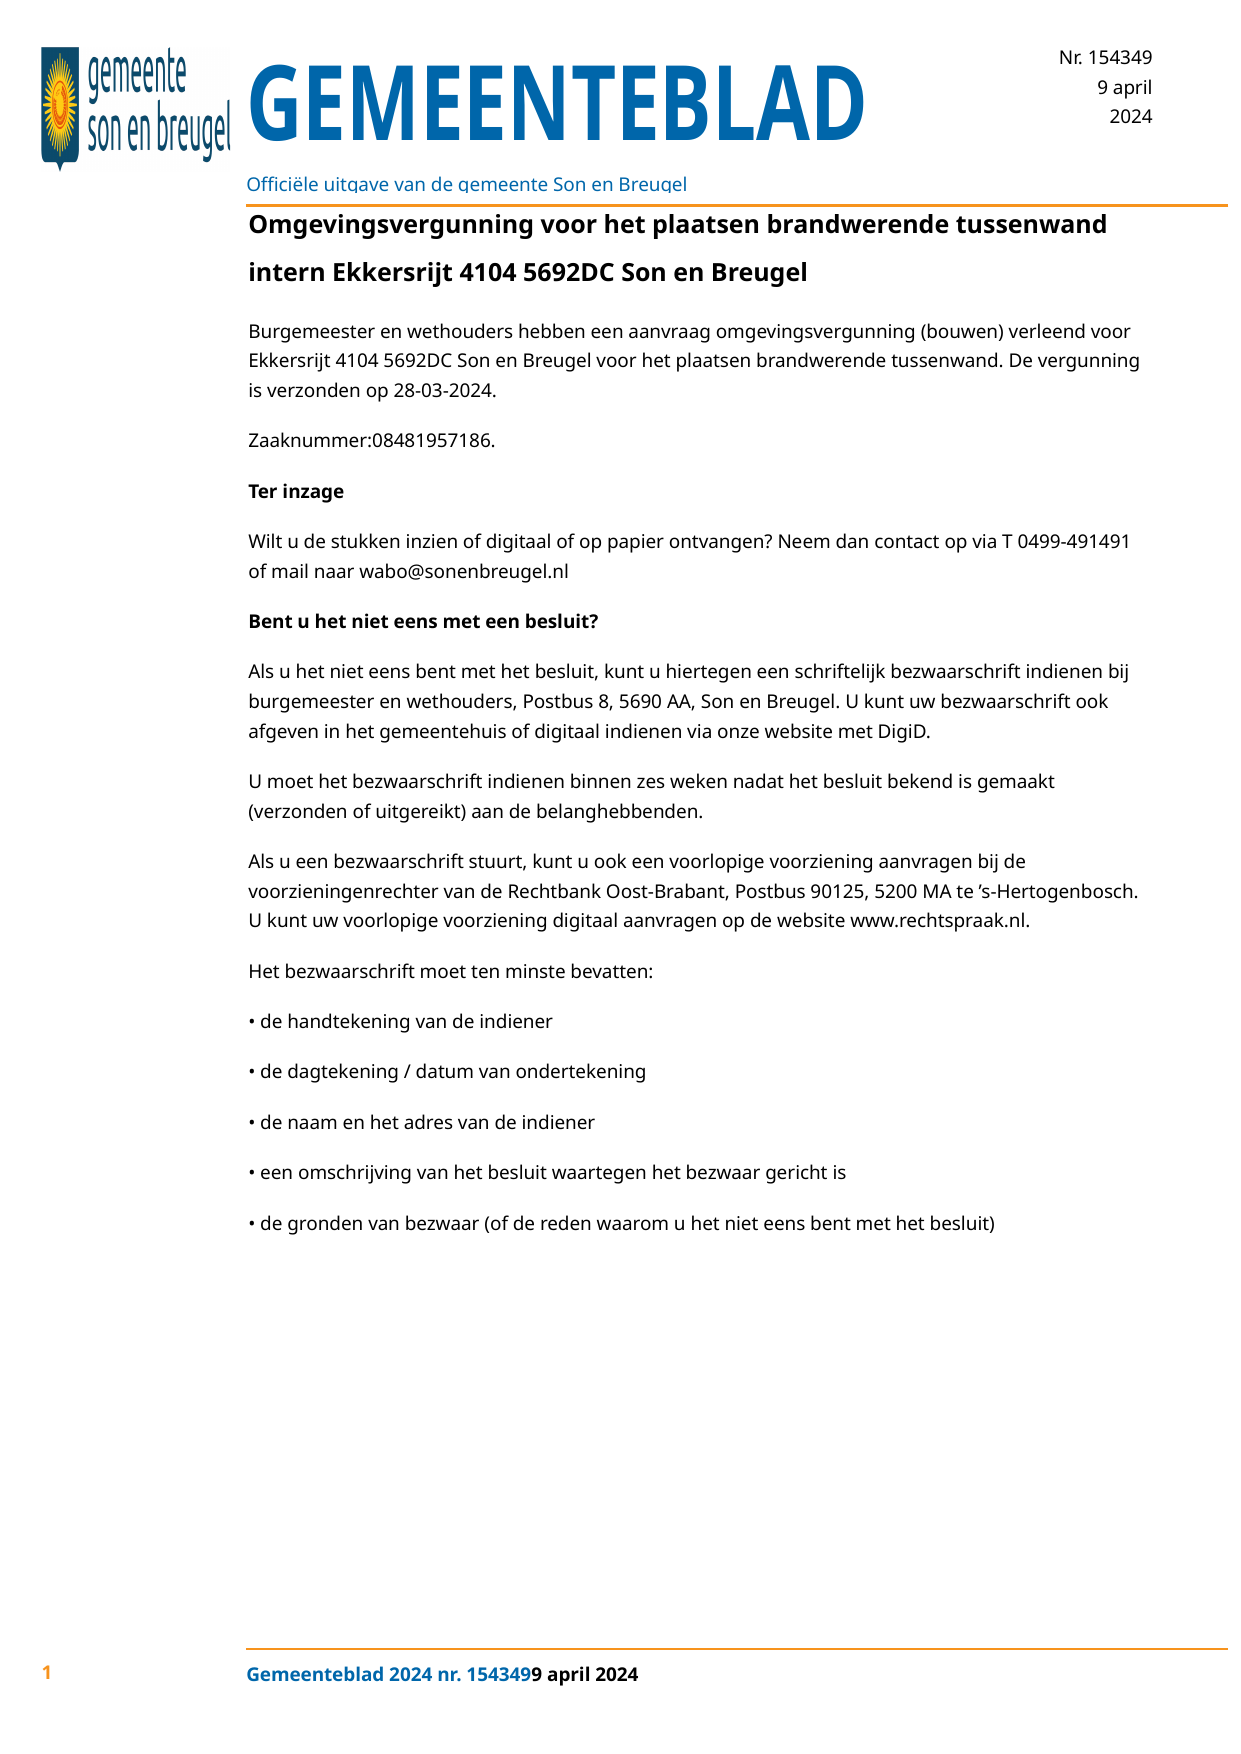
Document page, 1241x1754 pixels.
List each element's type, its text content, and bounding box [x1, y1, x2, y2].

text • de gronden van bezwaar (of de reden waarom u het niet eens bent met het besluit) [248, 1210, 1152, 1236]
text Als u het niet eens bent met het besluit, kunt u hiertegen een schriftelijk bezwaarschrift indienen bij burgemeester en wethouders, Postbus 8, 5690 AA, Son en Breugel. U kunt uw bezwaarschrift ook afgeven in het gemeentehuis of digitaal indienen via onze website met DigiD. [248, 659, 1152, 744]
text Als u een bezwaarschrift stuurt, kunt u ook een voorlopige voorziening aanvragen bij de voorzieningenrechter van de Rechtbank Oost-Brabant, Postbus 90125, 5200 MA te ’s-Hertogenbosch. U kunt uw voorlopige voorziening digitaal aanvragen op de website www.rechtspraak.nl. [248, 848, 1152, 933]
text Bent u het niet eens met een besluit? [248, 608, 1152, 634]
text • de naam en het adres van de indiener [248, 1109, 1152, 1135]
text Zaaknummer:08481957186. [248, 427, 1152, 453]
text Wilt u de stukken inzien of digitaal of op papier ontvangen? Neem dan contact op via T 0499-491491 of mail naar wabo@sonenbreugel.nl [248, 528, 1152, 584]
text Ter inzage [248, 478, 1152, 504]
text • de handtekening van de indiener [248, 1008, 1152, 1034]
text Het bezwaarschrift moet ten minste bevatten: [248, 958, 1152, 984]
picture [41, 47, 231, 172]
text Omgevingsvergunning voor het plaatsen brandwerende tussenwand intern Ekkersrijt 4104 5692DC Son en Breugel [248, 207, 1152, 288]
text Burgemeester en wethouders hebben een aanvraag omgevingsvergunning (bouwen) verleend voor Ekkersrijt 4104 5692DC Son en Breugel voor het plaatsen brandwerende tussenwand. De vergunning is verzonden op 28-03-2024. [248, 318, 1152, 403]
text • een omschrijving van het besluit waartegen het bezwaar gericht is [248, 1159, 1152, 1185]
text U moet het bezwaarschrift indienen binnen zes weken nadat het besluit bekend is gemaakt (verzonden of uitgereikt) aan de belanghebbenden. [248, 768, 1152, 824]
text • de dagtekening / datum van ondertekening [248, 1059, 1152, 1084]
